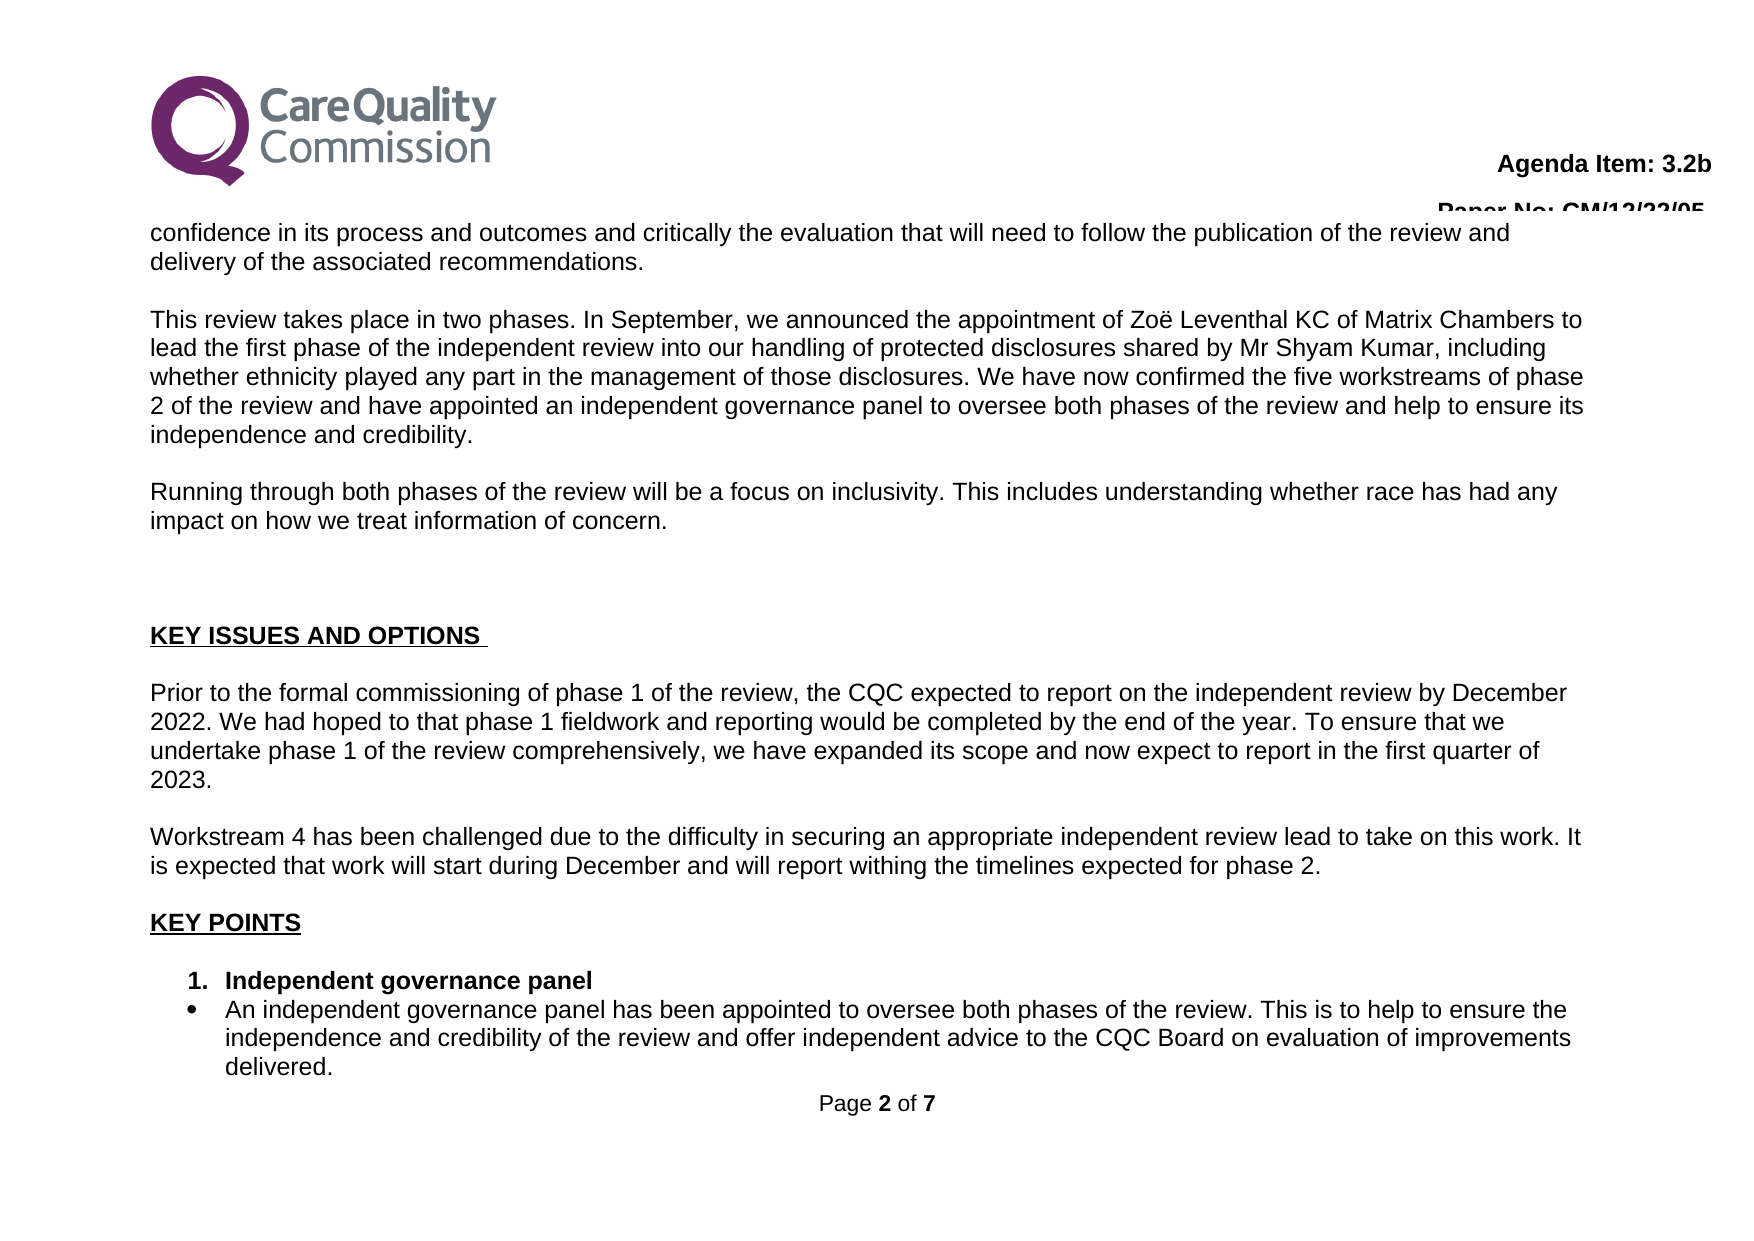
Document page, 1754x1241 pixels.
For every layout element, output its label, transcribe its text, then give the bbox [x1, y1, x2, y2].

text Workstream 4 has been challenged due to the difficulty in securing an appropriate independent review lead to take on this work. It is expected that work will start during December and will report withing the timelines expected for phase 2. [150, 822, 1604, 879]
text The CQC’s Listening, Learning, Responding to Concerns review is an independent review to identify improvements to how we learn from, respond to, and act on concerns. During autumn 2022, CQC witnessed a number of challenges that raised material concerns in these areas. It was critical that this review and its governance had a high level of independence and credibility to support confidence in its process and outcomes and critically the evaluation that will need to follow the publication of the review and delivery of the associated recommendations. [150, 218, 1604, 276]
text KEY ISSUES AND OPTIONS [150, 621, 1604, 649]
text This review takes place in two phases. In September, we announced the appointment of Zoё Leventhal KC of Matrix Chambers to lead the first phase of the independent review into our handling of protected disclosures shared by Mr Shyam Kumar, including whether ethnicity played any part in the management of those disclosures. We have now confirmed the five workstreams of phase 2 of the review and have appointed an independent governance panel to oversee both phases of the review and help to ensure its independence and credibility. [150, 304, 1604, 448]
list An independent governance panel has been appointed to oversee both phases of the review. This is to help to ensure the independence and credibility of the review and offer independent advice to the CQC Board on evaluation of improvements delivered. [187, 994, 1604, 1081]
text KEY POINTS [150, 908, 1604, 937]
list Independent governance panel [187, 966, 1604, 994]
text Prior to the formal commissioning of phase 1 of the review, the CQC expected to report on the independent review by December 2022. We had hoped to that phase 1 fieldwork and reporting would be completed by the end of the year. To ensure that we undertake phase 1 of the review comprehensively, we have expanded its scope and now expect to report in the first quarter of 2023. [150, 678, 1604, 793]
text Running through both phases of the review will be a focus on inclusivity. This includes understanding whether race has had any impact on how we treat information of concern. [150, 477, 1604, 534]
